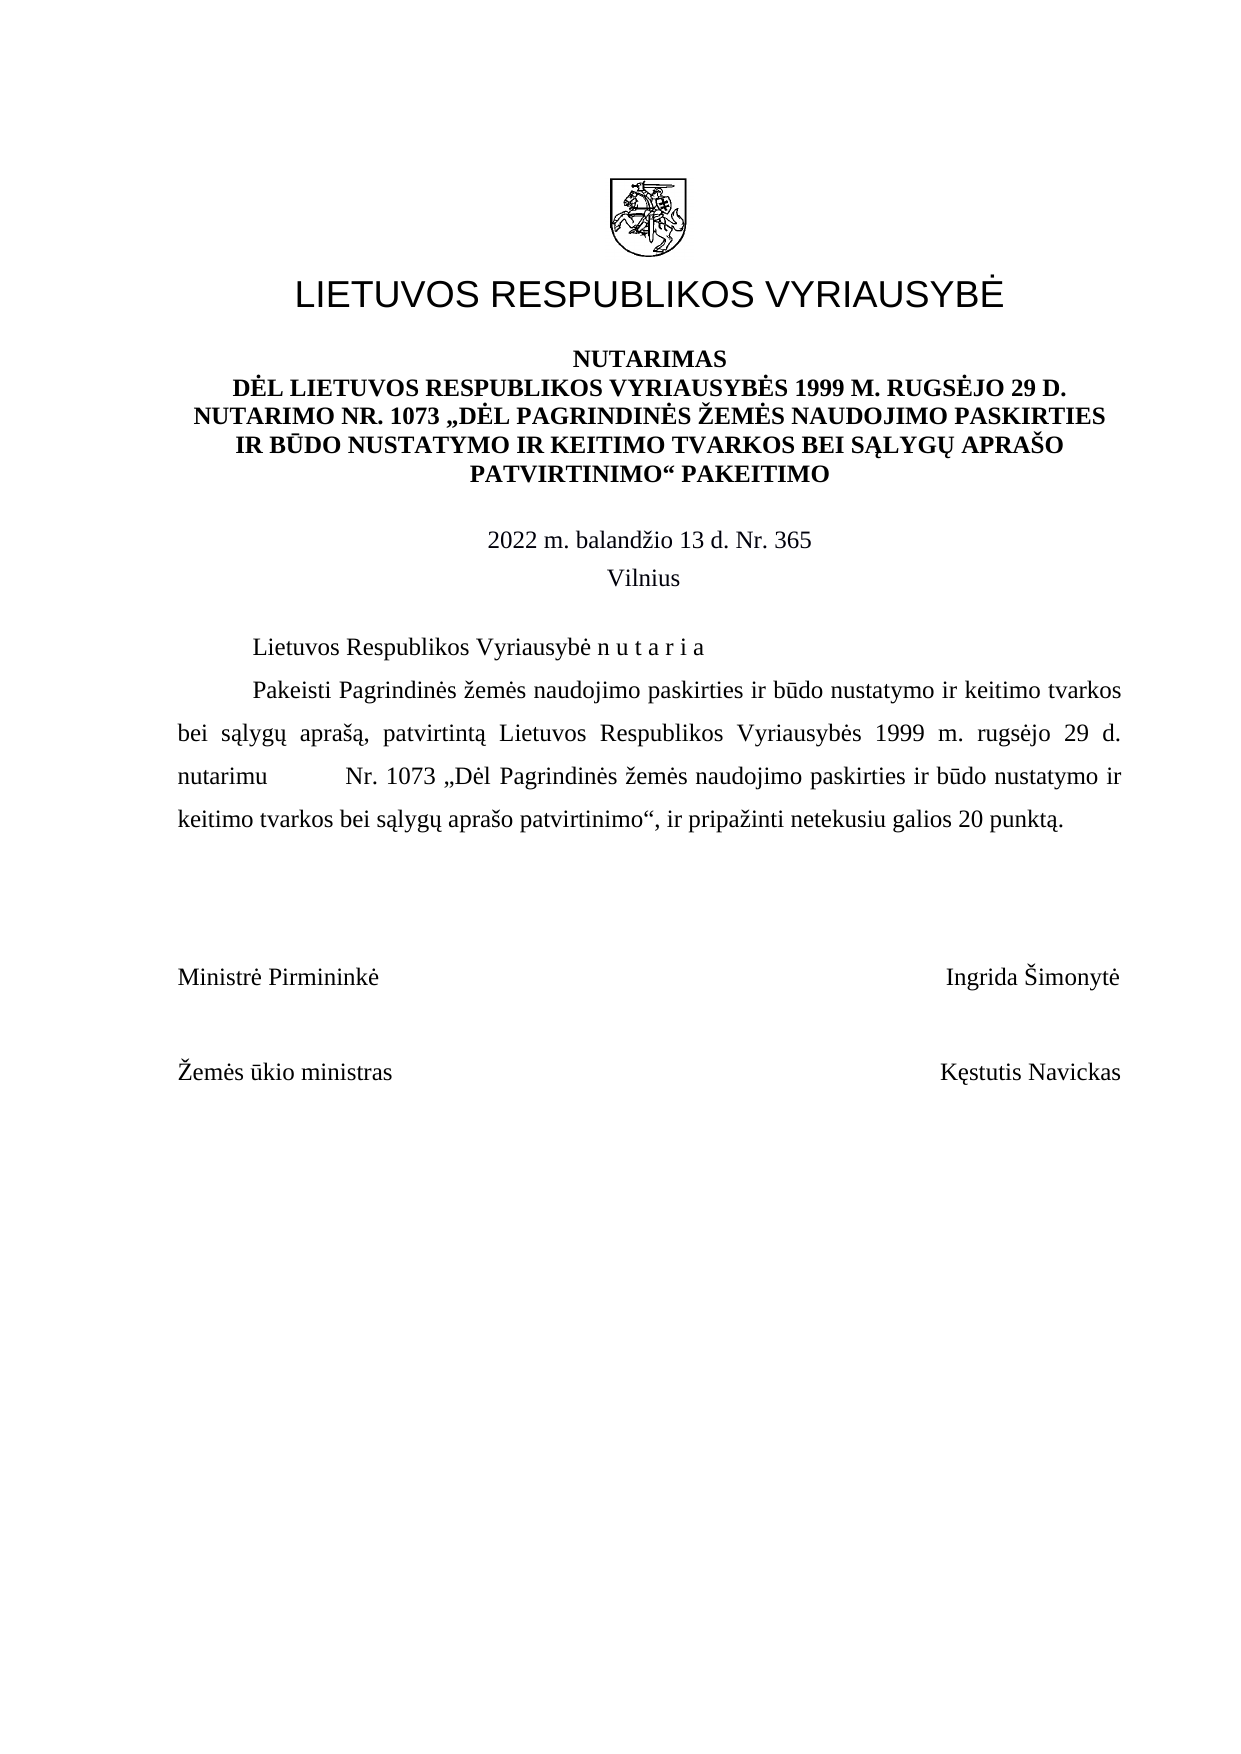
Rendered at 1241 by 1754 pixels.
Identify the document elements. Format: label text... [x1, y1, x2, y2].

text Vilnius [177, 554, 1122, 591]
text Lietuvos Respublikos Vyriausybė [177, 272, 1122, 315]
subtitle DĖL LIETUVOS RESPUBLIKOS VYRIAUSYBĖS 1999 M. RUGSĖJO 29 D. NUTARIMO NR. 1073 „DĖL PAGRINDINĖS ŽEMĖS NAUDOJIMO PASKIRTIES IR BŪDO NUSTATYMO IR KEITIMO TVARKOS BEI SĄLYGŲ APRAŠO PATVIRTINIMO“ PAKEITIMO [177, 373, 1122, 488]
text Žemės ūkio ministras Kęstutis Navickas [177, 1048, 1122, 1086]
text 2022 m. balandžio 13 d. Nr. 365 [177, 516, 1122, 554]
text nutarimas [177, 344, 1122, 373]
text Pakeisti Pagrindinės žemės naudojimo paskirties ir būdo nustatymo ir keitimo tvarkos bei sąlygų aprašą, patvirtintą Lietuvos Respublikos Vyriausybės 1999 m. rugsėjo 29 d. nutarimu Nr. 1073 „Dėl Pagrindinės žemės naudojimo paskirties ir būdo nustatymo ir keitimo tvarkos bei sąlygų aprašo patvirtinimo“, ir pripažinti netekusiu galios 20 punktą. [177, 675, 1122, 833]
text Lietuvos Respublikos Vyriausybė n u t a r i a [177, 632, 1122, 660]
text Ministrė Pirmininkė Ingrida Šimonytė [177, 962, 1122, 991]
